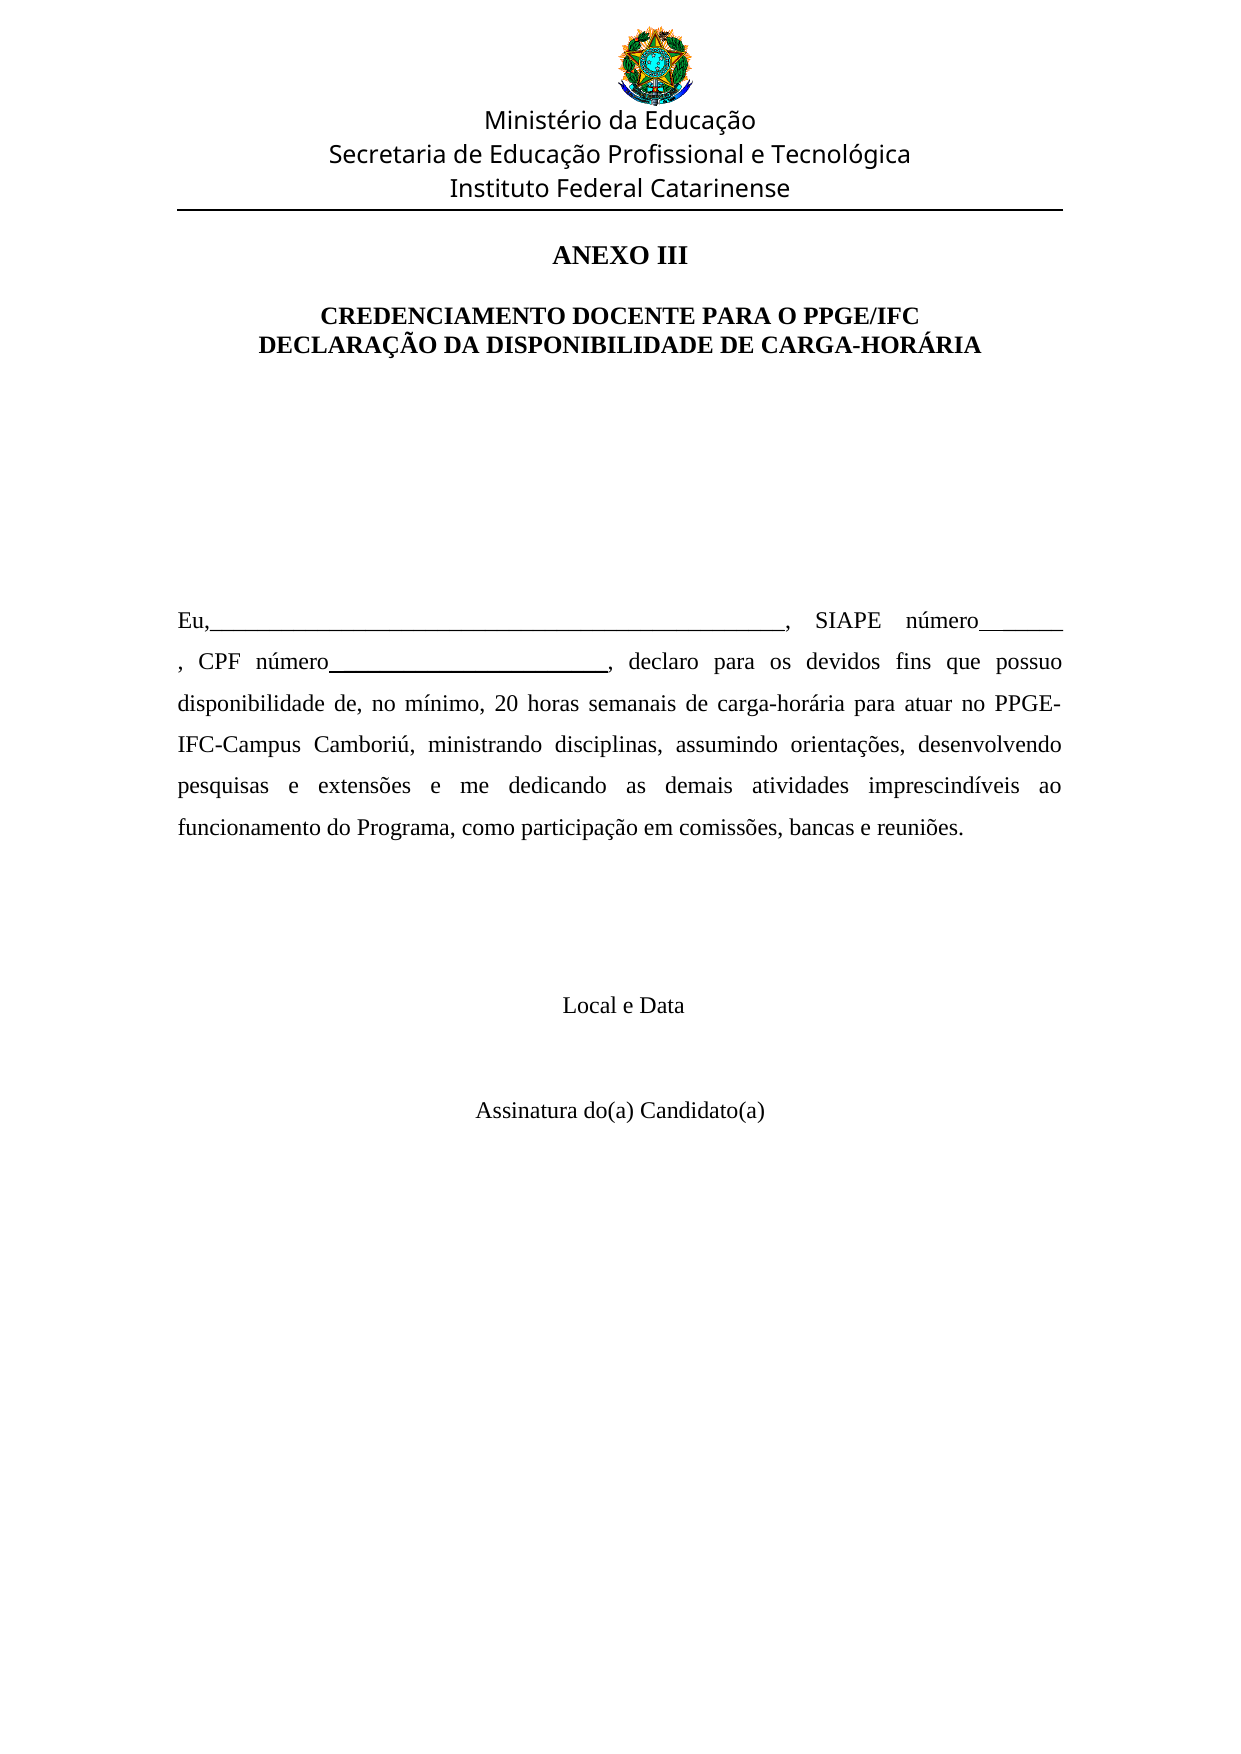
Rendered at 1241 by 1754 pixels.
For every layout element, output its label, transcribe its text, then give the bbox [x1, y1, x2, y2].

text ANEXO III [177, 239, 1063, 270]
text CREDENCIAMENTO DOCENTE PARA O PPGE/IFC [177, 301, 1063, 330]
text Eu,________________________________________________, SIAPE número _____ , CPF número ______________________, declaro para os devidos fins que possuo disponibilidade de, no mínimo, 20 horas semanais de carga-horária para atuar no PPGE-IFC-Campus Camboriú, ministrando disciplinas, assumindo orientações, desenvolvendo pesquisas e extensões e me dedicando as demais atividades imprescindíveis ao funcionamento do Programa, como participação em comissões, bancas e reuniões. [177, 606, 1063, 840]
text Assinatura do(a) Candidato(a) [177, 1097, 1063, 1124]
text DECLARAÇÃO DA DISPONIBILIDADE DE CARGA-HORÁRIA [177, 330, 1063, 359]
picture [618, 26, 693, 106]
text Local e Data [177, 991, 1063, 1019]
